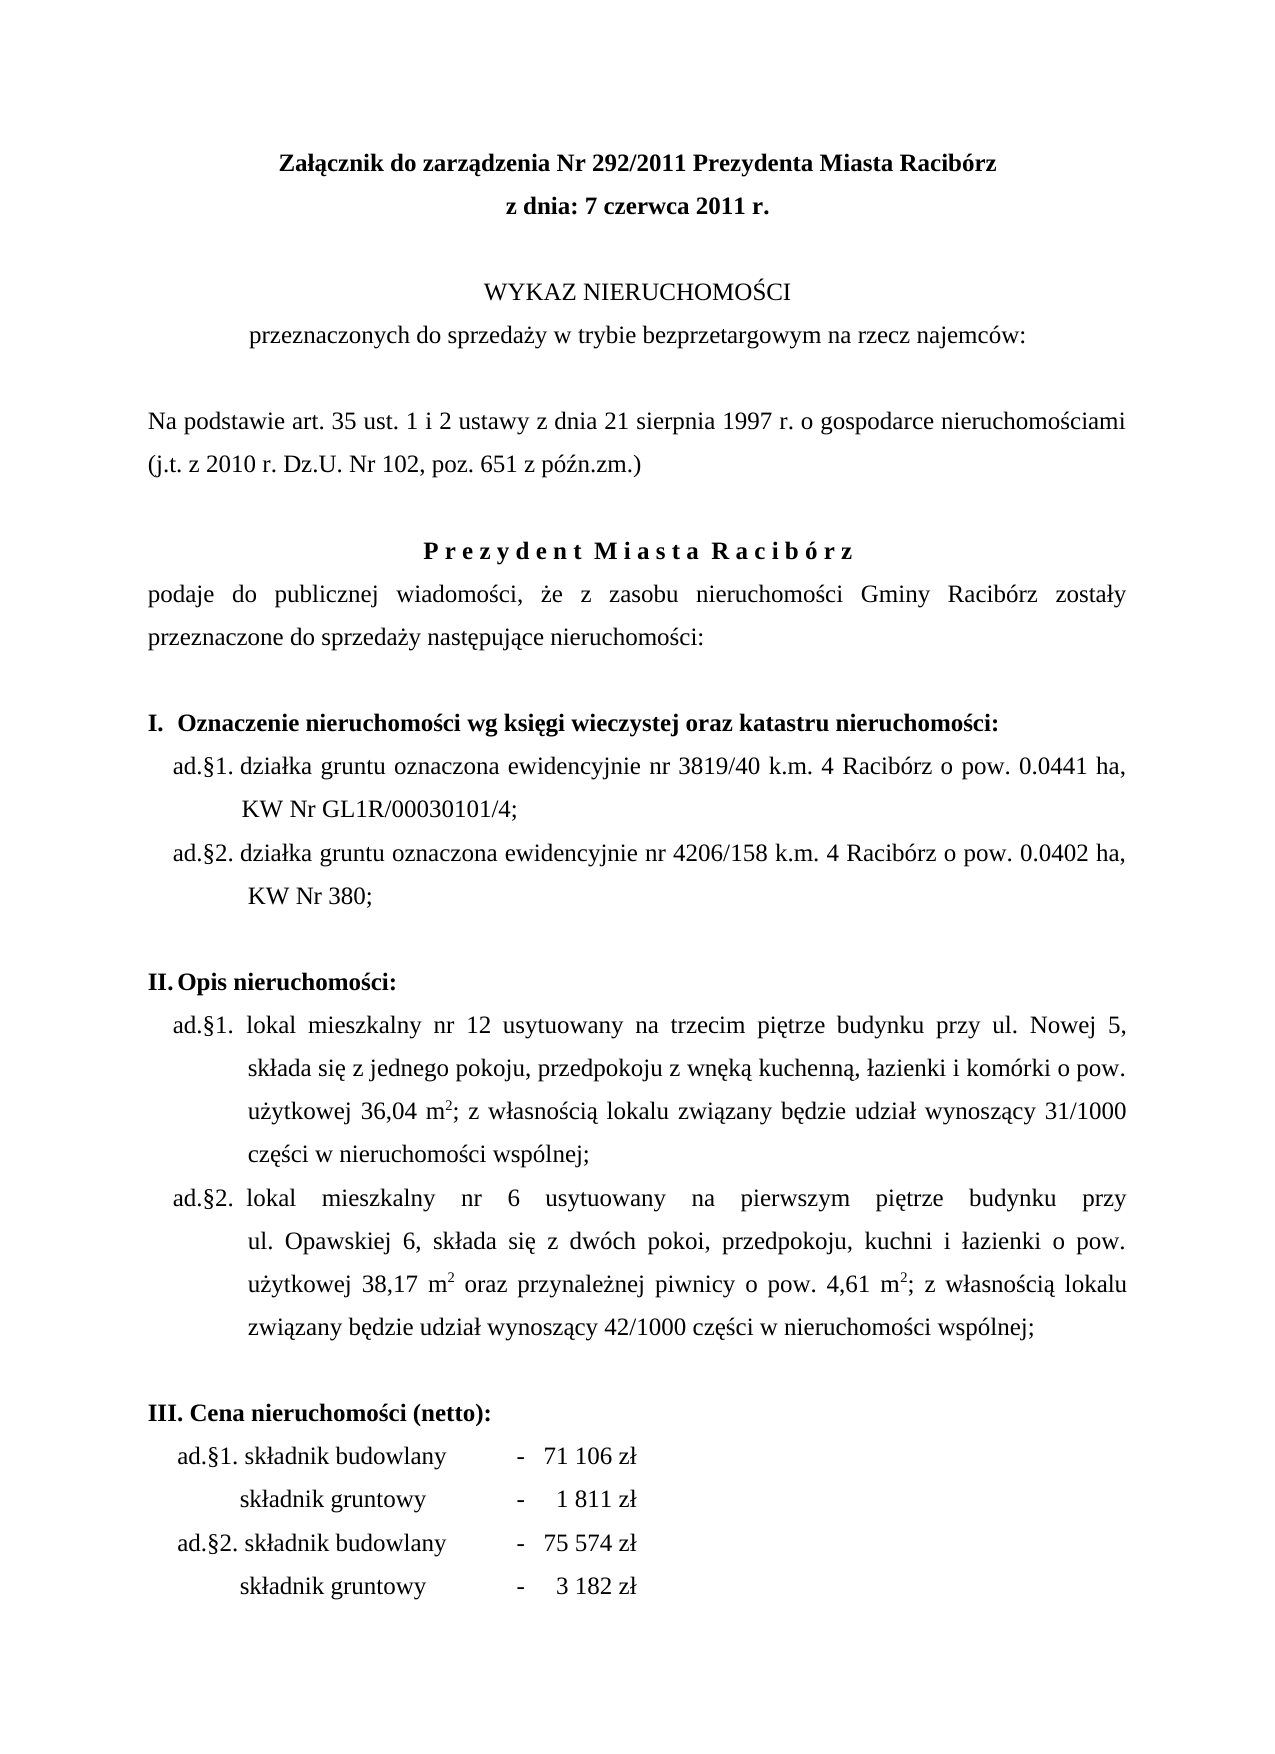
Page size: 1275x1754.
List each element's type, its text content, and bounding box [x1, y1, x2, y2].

text ad.§2. lokal mieszkalny nr 6 usytuowany na pierwszym piętrze budynku przy ul. Opawskiej 6, składa się z dwóch pokoi, przedpokoju, kuchni i łazienki o pow. użytkowej 38,17 m2 oraz przynależnej piwnicy o pow. 4,61 m2; z własnością lokalu związany będzie udział wynoszący 42/1000 części w nieruchomości wspólnej; [173, 1183, 1127, 1341]
text ad.§2. składnik budowlany - 75 574 zł [177, 1528, 1127, 1556]
text Załącznik do zarządzenia Nr 292/2011 Prezydenta Miasta Racibórz [148, 148, 1127, 176]
text ad.§1. działka gruntu oznaczona ewidencyjnie nr 3819/40 k.m. 4 Racibórz o pow. 0.0441 ha, KW Nr GL1R/00030101/4; [173, 751, 1127, 823]
text Na podstawie art. 35 ust. 1 i 2 ustawy z dnia 21 sierpnia 1997 r. o gospodarce nieruchomościami (j.t. z 2010 r. Dz.U. Nr 102, poz. 651 z późn.zm.) [148, 406, 1127, 478]
text P r e z y d e n t M i a s t a R a c i b ó r z [148, 536, 1127, 564]
text składnik gruntowy - 1 811 zł [177, 1484, 1127, 1513]
text WYKAZ NIERUCHOMOŚCI [148, 277, 1127, 306]
text ad.§2. działka gruntu oznaczona ewidencyjnie nr 4206/158 k.m. 4 Racibórz o pow. 0.0402 ha, KW Nr 380; [173, 838, 1127, 909]
text ad.§1. składnik budowlany - 71 106 zł [177, 1441, 1127, 1470]
text przeznaczonych do sprzedaży w trybie bezprzetargowym na rzecz najemców: [148, 320, 1127, 349]
text III. Cena nieruchomości (netto): [148, 1398, 1127, 1427]
text składnik gruntowy - 3 182 zł [177, 1571, 1127, 1599]
list Oznaczenie nieruchomości wg księgi wieczystej oraz katastru nieruchomości: [148, 708, 1127, 737]
text z dnia: 7 czerwca 2011 r. [148, 191, 1127, 219]
list Opis nieruchomości: [148, 967, 1127, 996]
text ad.§1. lokal mieszkalny nr 12 usytuowany na trzecim piętrze budynku przy ul. Nowej 5, składa się z jednego pokoju, przedpokoju z wnęką kuchenną, łazienki i komórki o pow. użytkowej 36,04 m2; z własnością lokalu związany będzie udział wynoszący 31/1000 części w nieruchomości wspólnej; [173, 1010, 1127, 1168]
text podaje do publicznej wiadomości, że z zasobu nieruchomości Gminy Racibórz zostały przeznaczone do sprzedaży następujące nieruchomości: [148, 579, 1127, 651]
